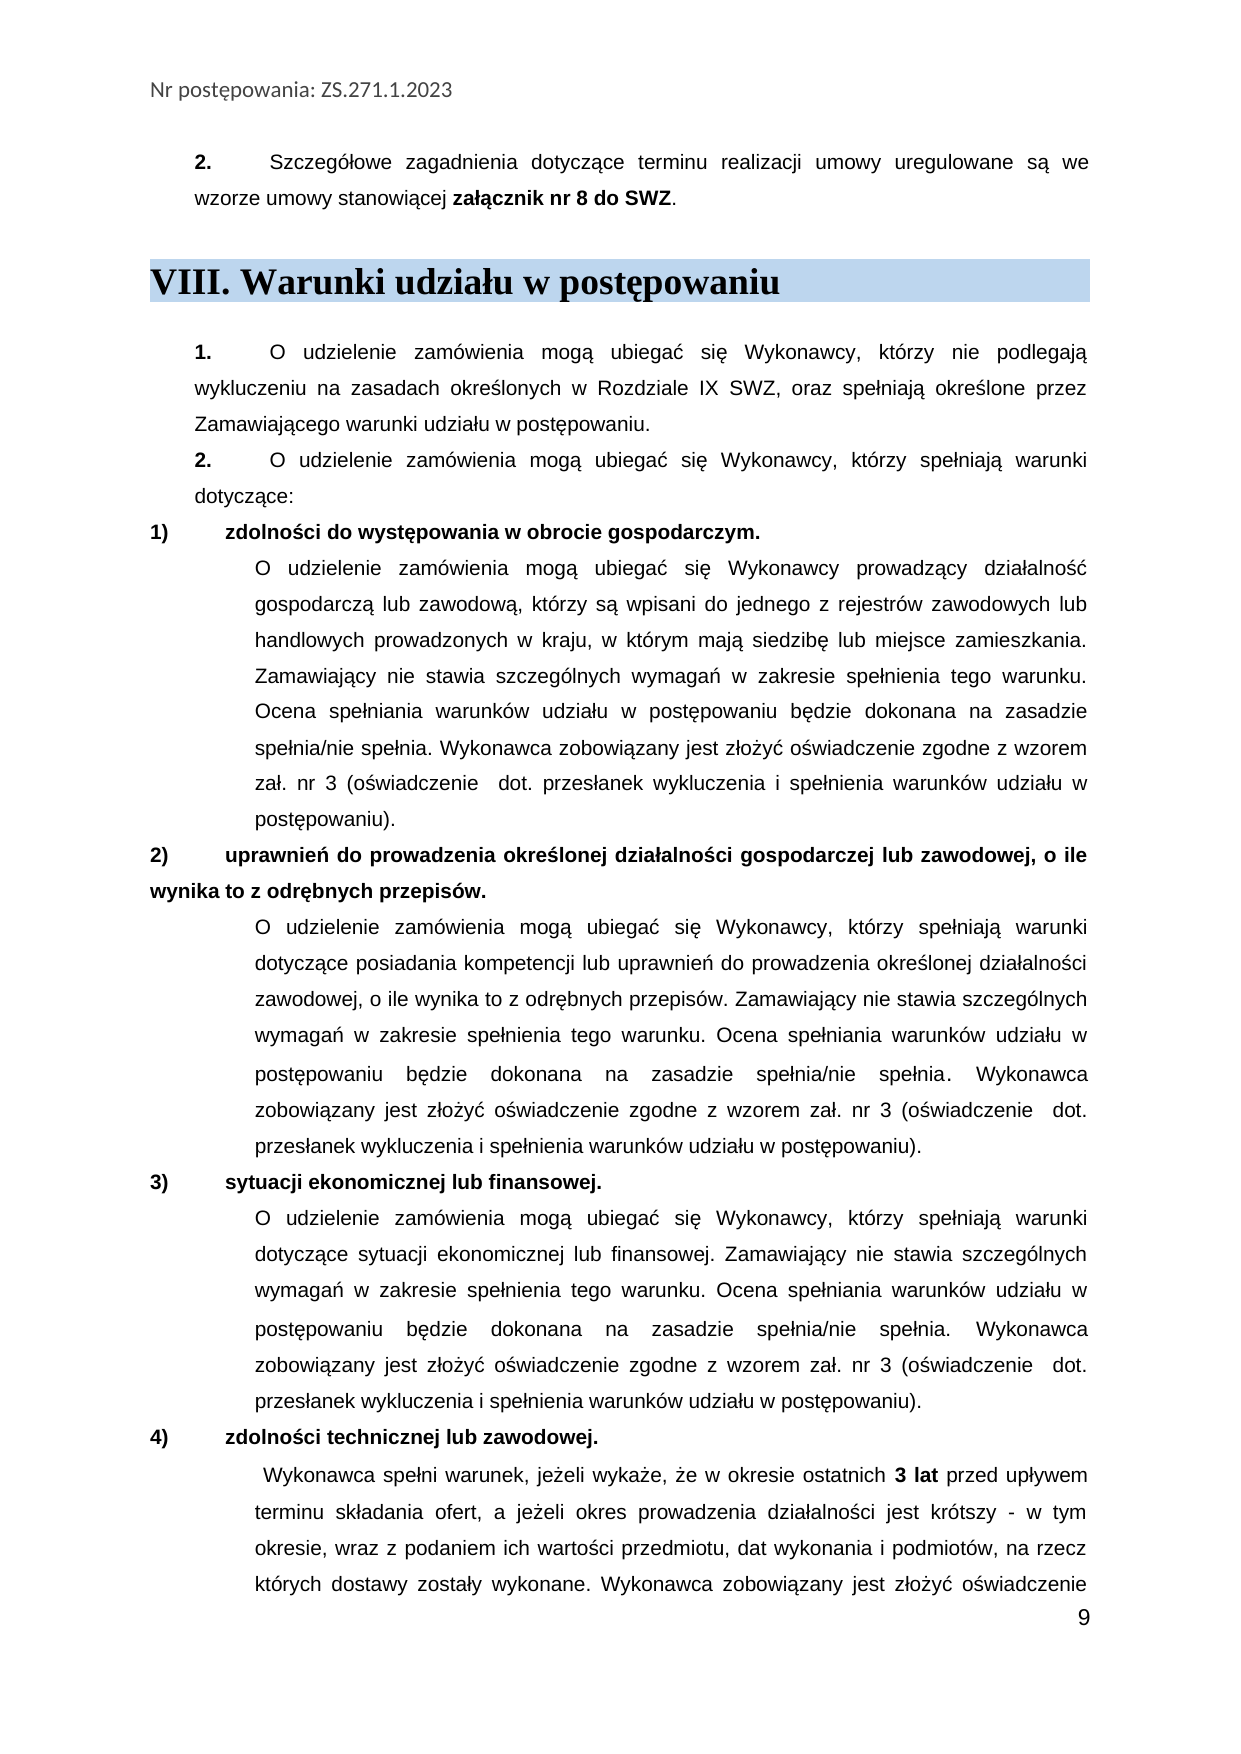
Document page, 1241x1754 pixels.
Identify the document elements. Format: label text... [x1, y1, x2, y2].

text O udzielenie zamówienia mogą ubiegać się Wykonawcy, którzy spełniają warunki dotyczące sytuacji ekonomicznej lub finansowej. Zamawiający nie stawia szczególnych wymagań w zakresie spełnienia tego warunku. Ocena spełniania warunków udziału w postępowaniu będzie dokonana na zasadzie spełnia/nie spełnia. Wykonawca zobowiązany jest złożyć oświadczenie zgodne z wzorem zał. nr 3 (oświadczenie dot. przesłanek wykluczenia i spełnienia warunków udziału w postępowaniu). [254, 1206, 1088, 1413]
list sytuacji ekonomicznej lub finansowej. [150, 1170, 1088, 1194]
text Wykonawca spełni warunek, jeżeli wykaże, że w okresie ostatnich 3 lat przed upływem terminu składania ofert, a jeżeli okres prowadzenia działalności jest krótszy - w tym okresie, wraz z podaniem ich wartości przedmiotu, dat wykonania i podmiotów, na rzecz których dostawy zostały wykonane. Wykonawca zobowiązany jest złożyć oświadczenie [254, 1461, 1088, 1595]
text O udzielenie zamówienia mogą ubiegać się Wykonawcy prowadzący działalność gospodarczą lub zawodową, którzy są wpisani do jednego z rejestrów zawodowych lub handlowych prowadzonych w kraju, w którym mają siedzibę lub miejsce zamieszkania. Zamawiający nie stawia szczególnych wymagań w zakresie spełnienia tego warunku. Ocena spełniania warunków udziału w postępowaniu będzie dokonana na zasadzie spełnia/nie spełnia. Wykonawca zobowiązany jest złożyć oświadczenie zgodne z wzorem zał. nr 3 (oświadczenie dot. przesłanek wykluczenia i spełnienia warunków udziału w postępowaniu). [254, 556, 1088, 831]
list Szczegółowe zagadnienia dotyczące terminu realizacji umowy uregulowane są we wzorze umowy stanowiącej załącznik nr 8 do SWZ. [194, 150, 1090, 210]
subtitle VIII. Warunki udziału w postępowaniu [150, 259, 1090, 302]
list O udzielenie zamówienia mogą ubiegać się Wykonawcy, którzy nie podlegają wykluczeniu na zasadach określonych w Rozdziale IX SWZ, oraz spełniają określone przez Zamawiającego warunki udziału w postępowaniu. [194, 340, 1088, 436]
list O udzielenie zamówienia mogą ubiegać się Wykonawcy, którzy spełniają warunki dotyczące: [194, 448, 1088, 508]
list zdolności technicznej lub zawodowej. [150, 1425, 1088, 1449]
list zdolności do występowania w obrocie gospodarczym. [150, 520, 1088, 544]
text O udzielenie zamówienia mogą ubiegać się Wykonawcy, którzy spełniają warunki dotyczące posiadania kompetencji lub uprawnień do prowadzenia określonej działalności zawodowej, o ile wynika to z odrębnych przepisów. Zamawiający nie stawia szczególnych wymagań w zakresie spełnienia tego warunku. Ocena spełniania warunków udziału w postępowaniu będzie dokonana na zasadzie spełnia/nie spełnia. Wykonawca zobowiązany jest złożyć oświadczenie zgodne z wzorem zał. nr 3 (oświadczenie dot. przesłanek wykluczenia i spełnienia warunków udziału w postępowaniu). [254, 915, 1088, 1158]
list uprawnień do prowadzenia określonej działalności gospodarczej lub zawodowej, o ile wynika to z odrębnych przepisów. [150, 843, 1088, 903]
